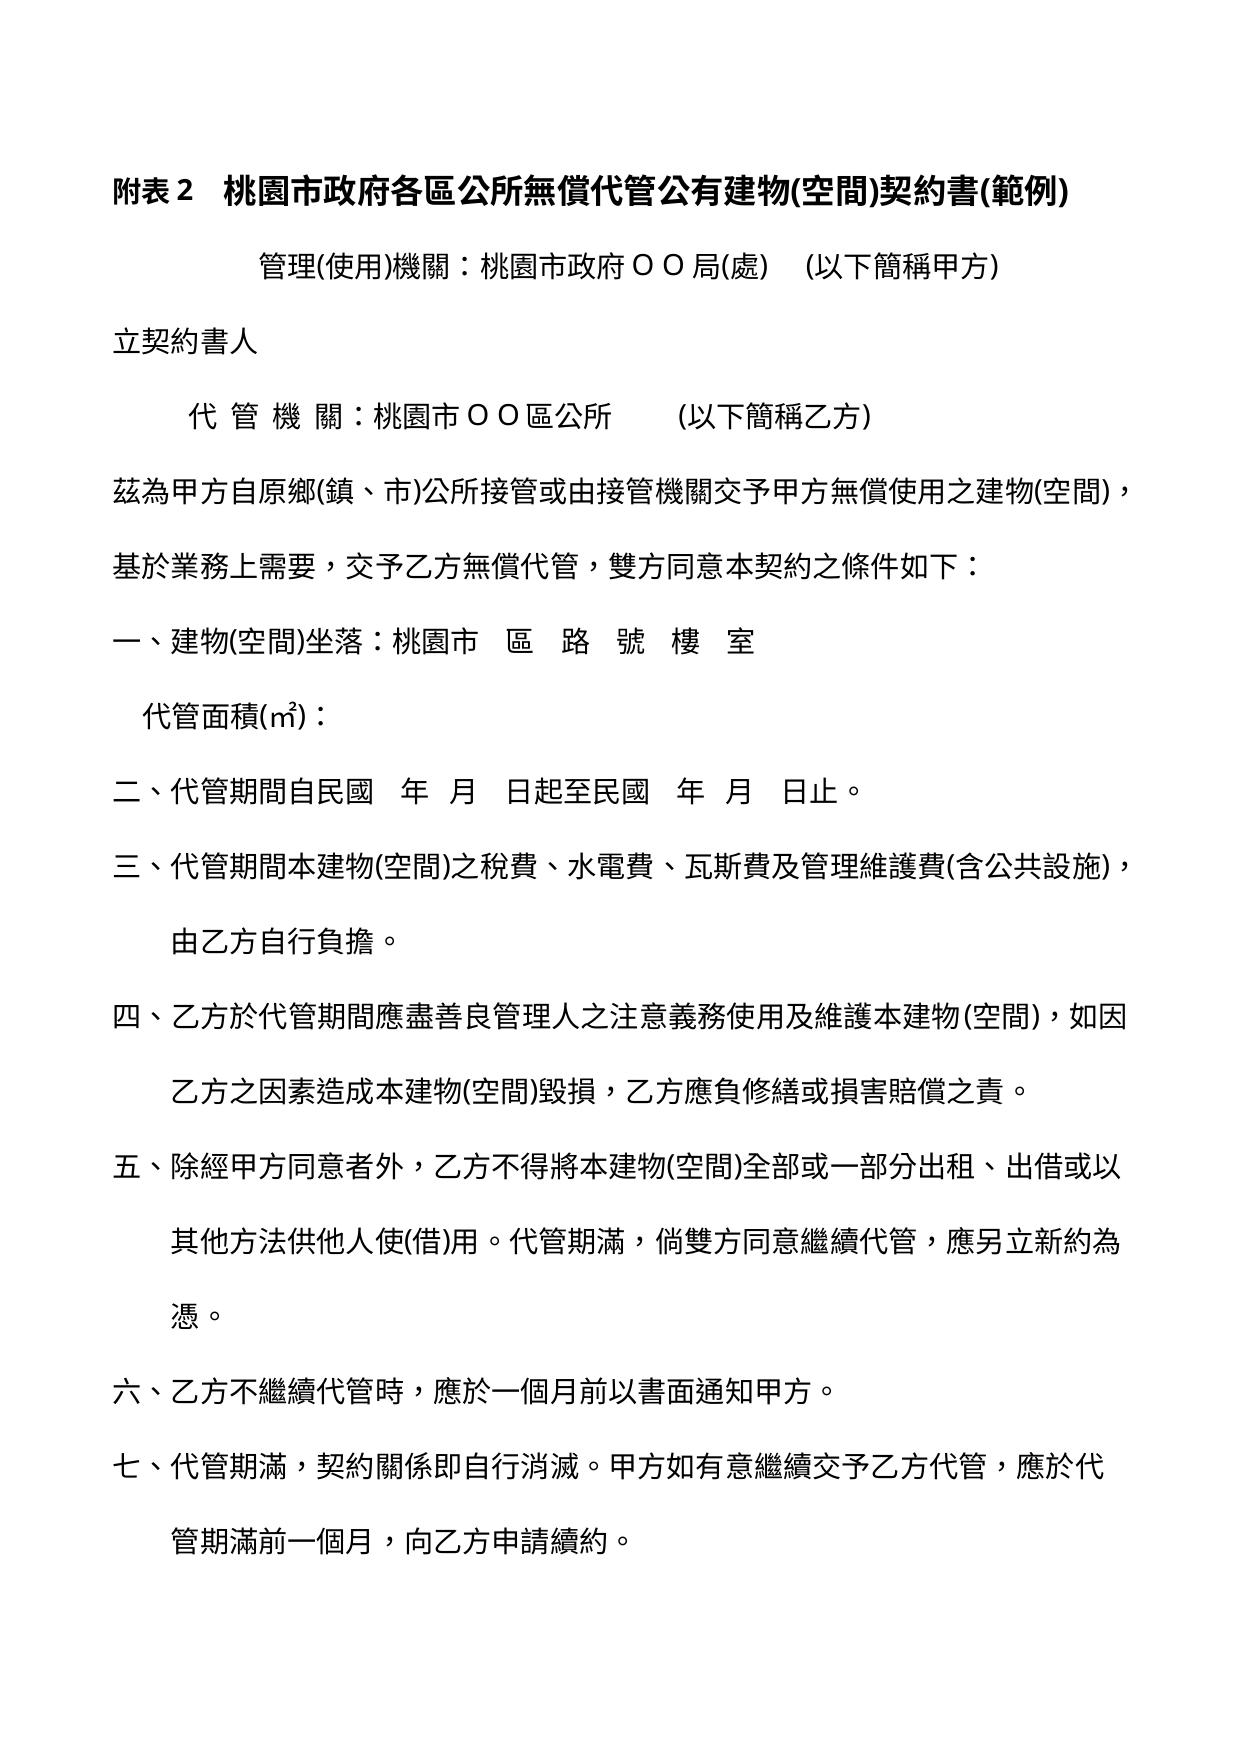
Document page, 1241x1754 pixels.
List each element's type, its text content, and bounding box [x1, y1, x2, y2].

text 附表2 桃園市政府各區公所無償代管公有建物(空間)契約書(範例) [112, 146, 1128, 221]
text 代管面積(㎡)： [112, 671, 1128, 746]
text 二、代管期間自民國 年 月 日起至民國 年 月 日止。 [112, 746, 1128, 821]
text 一、建物(空間)坐落：桃園市 區 路 號 樓 室 [112, 596, 1128, 671]
text 茲為甲方自原鄉(鎮、市)公所接管或由接管機關交予甲方無償使用之建物(空間)，基於業務上需要，交予乙方無償代管，雙方同意本契約之條件如下： [112, 446, 1128, 596]
text 立契約書人 [112, 296, 1128, 371]
text 四、乙方於代管期間應盡善良管理人之注意義務使用及維護本建物(空間)，如因乙方之因素造成本建物(空間)毀損，乙方應負修繕或損害賠償之責。 [112, 971, 1128, 1121]
text 五、除經甲方同意者外，乙方不得將本建物(空間)全部或一部分出租、出借或以其他方法供他人使(借)用。代管期滿，倘雙方同意繼續代管，應另立新約為憑。 [112, 1121, 1128, 1346]
text 七、代管期滿，契約關係即自行消滅。甲方如有意繼續交予乙方代管，應於代管期滿前一個月，向乙方申請續約。 [112, 1421, 1128, 1571]
text 管理(使用)機關：桃園市政府O O 局(處) (以下簡稱甲方) [112, 221, 1128, 296]
text 三、代管期間本建物(空間)之稅費、水電費、瓦斯費及管理維護費(含公共設施)，由乙方自行負擔。 [112, 821, 1128, 971]
text 六、乙方不繼續代管時，應於一個月前以書面通知甲方。 [112, 1346, 1128, 1421]
text 代 管 機 關：桃園市O O區公所 (以下簡稱乙方) [112, 371, 1128, 446]
